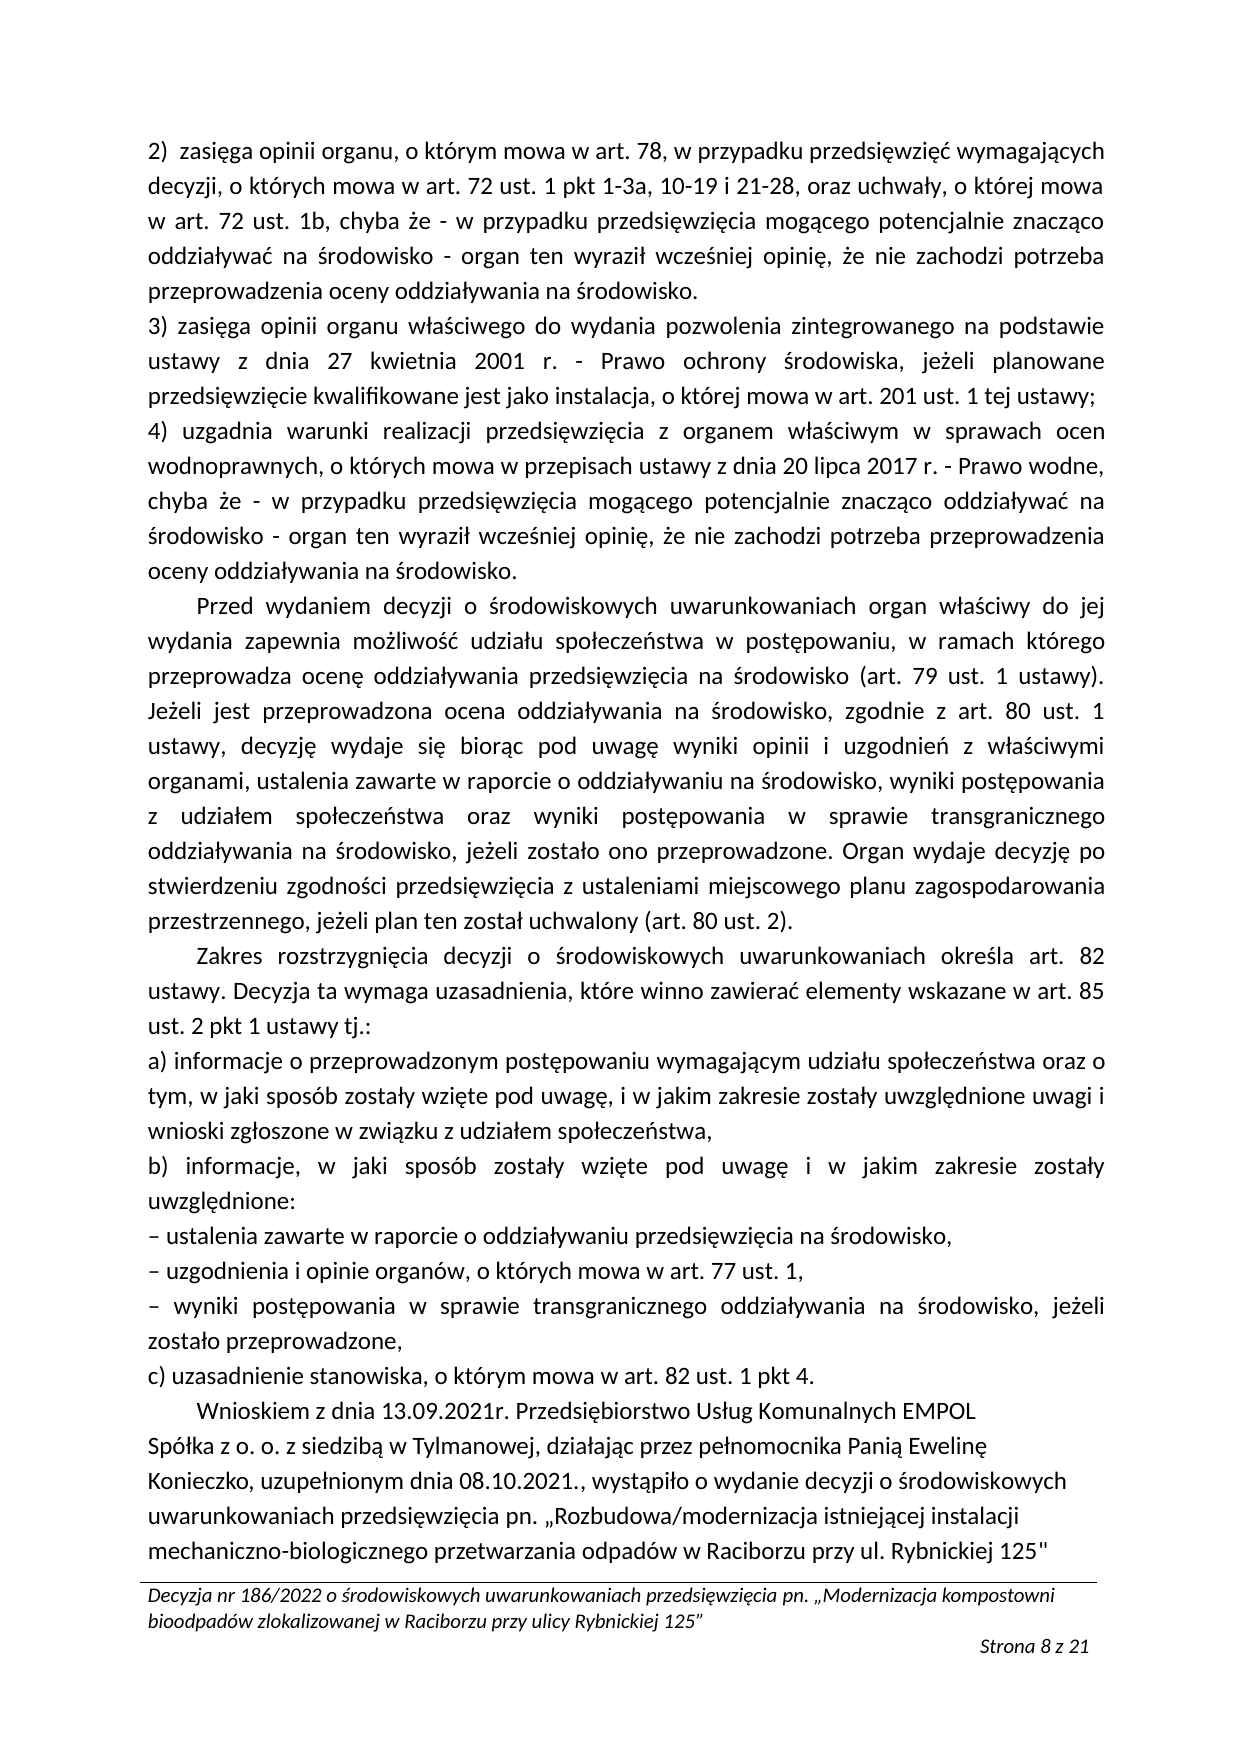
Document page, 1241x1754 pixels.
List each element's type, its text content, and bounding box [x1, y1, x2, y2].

text 2) zasięga opinii organu, o którym mowa w art. 78, w przypadku przedsięwzięć wymagających decyzji, o których mowa w art. 72 ust. 1 pkt 1-3a, 10-19 i 21-28, oraz uchwały, o której mowa w art. 72 ust. 1b, chyba że - w przypadku przedsięwzięcia mogącego potencjalnie znacząco oddziaływać na środowisko - organ ten wyraził wcześniej opinię, że nie zachodzi potrzeba przeprowadzenia oceny oddziaływania na środowisko. [148, 135, 1106, 306]
text 3) zasięga opinii organu właściwego do wydania pozwolenia zintegrowanego na podstawie ustawy z dnia 27 kwietnia 2001 r. - Prawo ochrony środowiska, jeżeli planowane przedsięwzięcie kwalifikowane jest jako instalacja, o której mowa w art. 201 ust. 1 tej ustawy; [148, 310, 1106, 411]
text c) uzasadnienie stanowiska, o którym mowa w art. 82 ust. 1 pkt 4. [148, 1360, 1106, 1391]
text 4) uzgadnia warunki realizacji przedsięwzięcia z organem właściwym w sprawach ocen wodnoprawnych, o których mowa w przepisach ustawy z dnia 20 lipca 2017 r. - Prawo wodne, chyba że - w przypadku przedsięwzięcia mogącego potencjalnie znacząco oddziaływać na środowisko - organ ten wyraził wcześniej opinię, że nie zachodzi potrzeba przeprowadzenia oceny oddziaływania na środowisko. [148, 415, 1106, 586]
text Przed wydaniem decyzji o środowiskowych uwarunkowaniach organ właściwy do jej wydania zapewnia możliwość udziału społeczeństwa w postępowaniu, w ramach którego przeprowadza ocenę oddziaływania przedsięwzięcia na środowisko (art. 79 ust. 1 ustawy). Jeżeli jest przeprowadzona ocena oddziaływania na środowisko, zgodnie z art. 80 ust. 1 ustawy, decyzję wydaje się biorąc pod uwagę wyniki opinii i uzgodnień z właściwymi organami, ustalenia zawarte w raporcie o oddziaływaniu na środowisko, wyniki postępowania z udziałem społeczeństwa oraz wyniki postępowania w sprawie transgranicznego oddziaływania na środowisko, jeżeli zostało ono przeprowadzone. Organ wydaje decyzję po stwierdzeniu zgodności przedsięwzięcia z ustaleniami miejscowego planu zagospodarowania przestrzennego, jeżeli plan ten został uchwalony (art. 80 ust. 2). [148, 590, 1106, 936]
text Spółka z o. o. z siedzibą w Tylmanowej, działając przez pełnomocnika Panią Ewelinę [148, 1430, 1106, 1461]
text a) informacje o przeprowadzonym postępowaniu wymagającym udziału społeczeństwa oraz o tym, w jaki sposób zostały wzięte pod uwagę, i w jakim zakresie zostały uwzględnione uwagi i wnioski zgłoszone w związku z udziałem społeczeństwa, [148, 1045, 1106, 1146]
text Konieczko, uzupełnionym dnia 08.10.2021., wystąpiło o wydanie decyzji o środowiskowych uwarunkowaniach przedsięwzięcia pn. „Rozbudowa/modernizacja istniejącej instalacji mechaniczno-biologicznego przetwarzania odpadów w Raciborzu przy ul. Rybnickiej 125" [148, 1465, 1106, 1566]
text – ustalenia zawarte w raporcie o oddziaływaniu przedsięwzięcia na środowisko, [148, 1220, 1106, 1251]
text – uzgodnienia i opinie organów, o których mowa w art. 77 ust. 1, [148, 1255, 1106, 1286]
text – wyniki postępowania w sprawie transgranicznego oddziaływania na środowisko, jeżeli zostało przeprowadzone, [148, 1290, 1106, 1356]
text Wnioskiem z dnia 13.09.2021r. Przedsiębiorstwo Usług Komunalnych EMPOL [148, 1395, 1106, 1426]
text b) informacje, w jaki sposób zostały wzięte pod uwagę i w jakim zakresie zostały uwzględnione: [148, 1150, 1106, 1216]
text Zakres rozstrzygnięcia decyzji o środowiskowych uwarunkowaniach określa art. 82 ustawy. Decyzja ta wymaga uzasadnienia, które winno zawierać elementy wskazane w art. 85 ust. 2 pkt 1 ustawy tj.: [148, 940, 1106, 1041]
